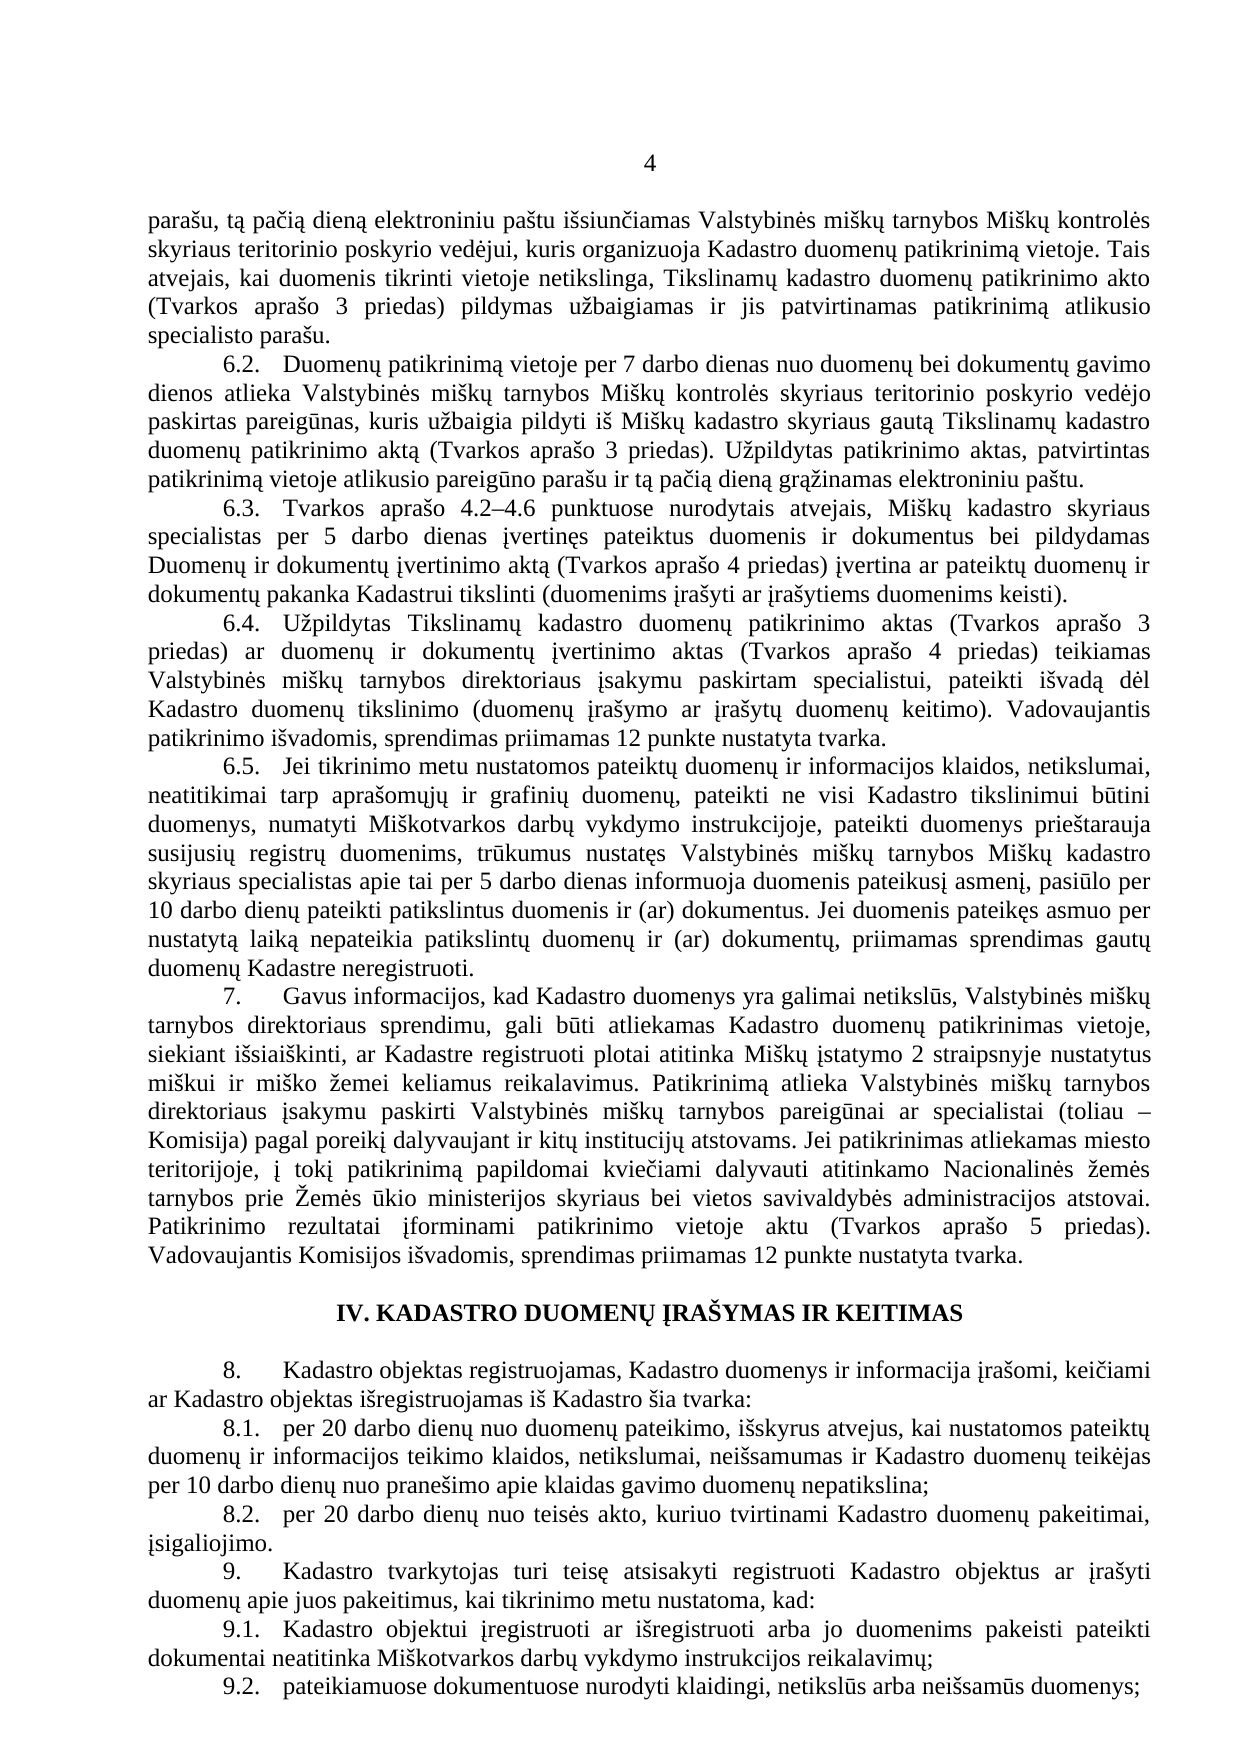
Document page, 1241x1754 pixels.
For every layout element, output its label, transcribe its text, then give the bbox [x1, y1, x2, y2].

text IV. KADASTRO DUOMENŲ ĮRAŠYMAS IR KEITIMAS [148, 1298, 1152, 1326]
text 9. Kadastro tvarkytojas turi teisę atsisakyti registruoti Kadastro objektus ar įrašyti duomenų apie juos pakeitimus, kai tikrinimo metu nustatoma, kad: [148, 1556, 1152, 1614]
text 8.1. per 20 darbo dienų nuo duomenų pateikimo, išskyrus atvejus, kai nustatomos pateiktų duomenų ir informacijos teikimo klaidos, netikslumai, neišsamumas ir Kadastro duomenų teikėjas per 10 darbo dienų nuo pranešimo apie klaidas gavimo duomenų nepatikslina; [148, 1413, 1152, 1499]
text 6.3. Tvarkos aprašo 4.2–4.6 punktuose nurodytais atvejais, Miškų kadastro skyriaus specialistas per 5 darbo dienas įvertinęs pateiktus duomenis ir dokumentus bei pildydamas Duomenų ir dokumentų įvertinimo aktą (Tvarkos aprašo 4 priedas) įvertina ar pateiktų duomenų ir dokumentų pakanka Kadastrui tikslinti (duomenims įrašyti ar įrašytiems duomenims keisti). [148, 493, 1152, 608]
text 8. Kadastro objektas registruojamas, Kadastro duomenys ir informacija įrašomi, keičiami ar Kadastro objektas išregistruojamas iš Kadastro šia tvarka: [148, 1355, 1152, 1413]
text 6.4. Užpildytas Tikslinamų kadastro duomenų patikrinimo aktas (Tvarkos aprašo 3 priedas) ar duomenų ir dokumentų įvertinimo aktas (Tvarkos aprašo 4 priedas) teikiamas Valstybinės miškų tarnybos direktoriaus įsakymu paskirtam specialistui, pateikti išvadą dėl Kadastro duomenų tikslinimo (duomenų įrašymo ar įrašytų duomenų keitimo). Vadovaujantis patikrinimo išvadomis, sprendimas priimamas 12 punkte nustatyta tvarka. [148, 608, 1152, 751]
text 9.2. pateikiamuose dokumentuose nurodyti klaidingi, netikslūs arba neišsamūs duomenys; [148, 1671, 1152, 1700]
text 7. Gavus informacijos, kad Kadastro duomenys yra galimai netikslūs, Valstybinės miškų tarnybos direktoriaus sprendimu, gali būti atliekamas Kadastro duomenų patikrinimas vietoje, siekiant išsiaiškinti, ar Kadastre registruoti plotai atitinka Miškų įstatymo 2 straipsnyje nustatytus miškui ir miško žemei keliamus reikalavimus. Patikrinimą atlieka Valstybinės miškų tarnybos direktoriaus įsakymu paskirti Valstybinės miškų tarnybos pareigūnai ar specialistai (toliau – Komisija) pagal poreikį dalyvaujant ir kitų institucijų atstovams. Jei patikrinimas atliekamas miesto teritorijoje, į tokį patikrinimą papildomai kviečiami dalyvauti atitinkamo Nacionalinės žemės tarnybos prie Žemės ūkio ministerijos skyriaus bei vietos savivaldybės administracijos atstovai. Patikrinimo rezultatai įforminami patikrinimo vietoje aktu (Tvarkos aprašo 5 priedas). Vadovaujantis Komisijos išvadomis, sprendimas priimamas 12 punkte nustatyta tvarka. [148, 981, 1152, 1269]
text 6.5. Jei tikrinimo metu nustatomos pateiktų duomenų ir informacijos klaidos, netikslumai, neatitikimai tarp aprašomųjų ir grafinių duomenų, pateikti ne visi Kadastro tikslinimui būtini duomenys, numatyti Miškotvarkos darbų vykdymo instrukcijoje, pateikti duomenys prieštarauja susijusių registrų duomenims, trūkumus nustatęs Valstybinės miškų tarnybos Miškų kadastro skyriaus specialistas apie tai per 5 darbo dienas informuoja duomenis pateikusį asmenį, pasiūlo per 10 darbo dienų pateikti patikslintus duomenis ir (ar) dokumentus. Jei duomenis pateikęs asmuo per nustatytą laiką nepateikia patikslintų duomenų ir (ar) dokumentų, priimamas sprendimas gautų duomenų Kadastre neregistruoti. [148, 751, 1152, 981]
text 9.1. Kadastro objektui įregistruoti ar išregistruoti arba jo duomenims pakeisti pateikti dokumentai neatitinka Miškotvarkos darbų vykdymo instrukcijos reikalavimų; [148, 1614, 1152, 1671]
text 8.2. per 20 darbo dienų nuo teisės akto, kuriuo tvirtinami Kadastro duomenų pakeitimai, įsigaliojimo. [148, 1499, 1152, 1556]
text parašu, tą pačią dieną elektroniniu paštu išsiunčiamas Valstybinės miškų tarnybos Miškų kontrolės skyriaus teritorinio poskyrio vedėjui, kuris organizuoja Kadastro duomenų patikrinimą vietoje. Tais atvejais, kai duomenis tikrinti vietoje netikslinga, Tikslinamų kadastro duomenų patikrinimo akto (Tvarkos aprašo 3 priedas) pildymas užbaigiamas ir jis patvirtinamas patikrinimą atlikusio specialisto parašu. [148, 205, 1152, 349]
text 6.2. Duomenų patikrinimą vietoje per 7 darbo dienas nuo duomenų bei dokumentų gavimo dienos atlieka Valstybinės miškų tarnybos Miškų kontrolės skyriaus teritorinio poskyrio vedėjo paskirtas pareigūnas, kuris užbaigia pildyti iš Miškų kadastro skyriaus gautą Tikslinamų kadastro duomenų patikrinimo aktą (Tvarkos aprašo 3 priedas). Užpildytas patikrinimo aktas, patvirtintas patikrinimą vietoje atlikusio pareigūno parašu ir tą pačią dieną grąžinamas elektroniniu paštu. [148, 349, 1152, 493]
